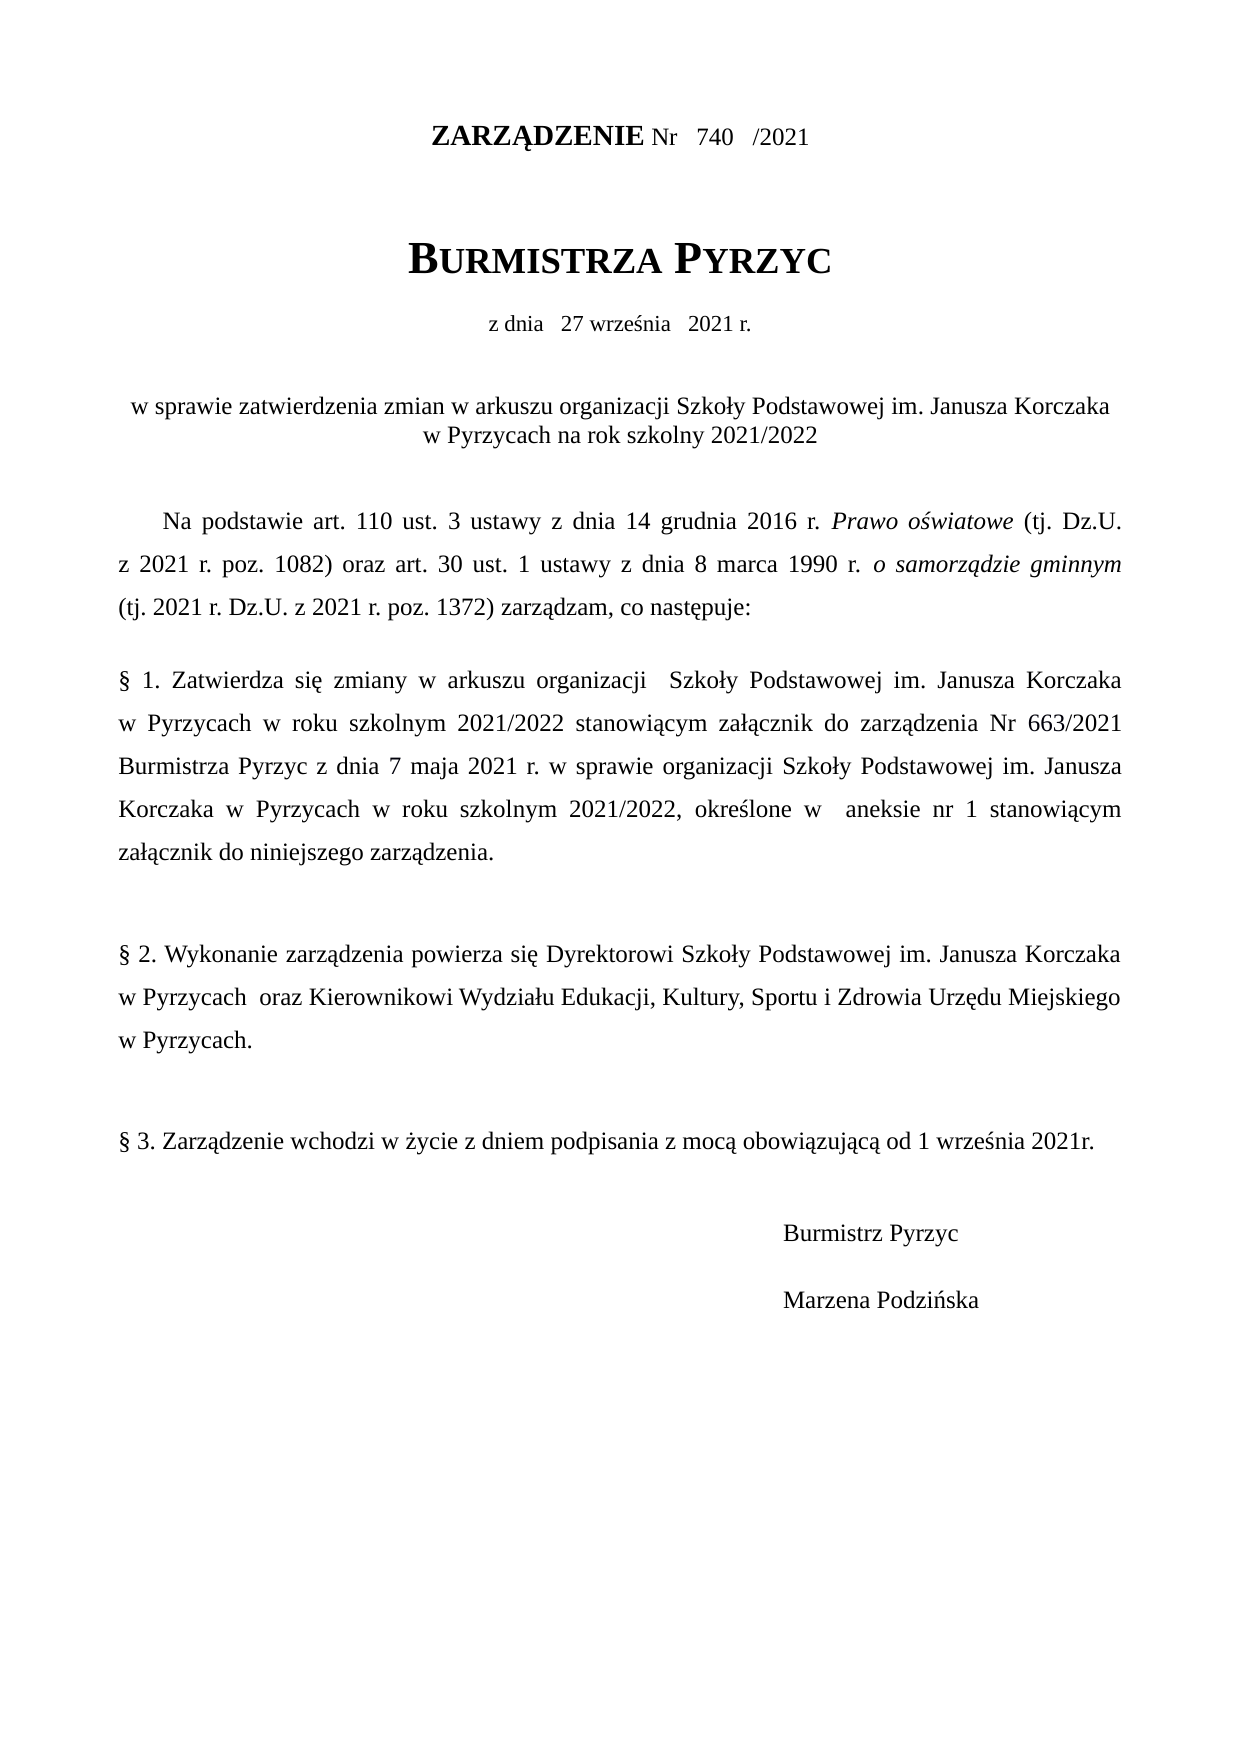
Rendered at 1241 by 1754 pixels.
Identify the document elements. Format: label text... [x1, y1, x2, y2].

text Burmistrza Pyrzyc [118, 231, 1122, 283]
text w sprawie zatwierdzenia zmian w arkuszu organizacji Szkoły Podstawowej im. Janusza Korczaka w Pyrzycach na rok szkolny 2021/2022 [118, 391, 1122, 449]
text Burmistrz Pyrzyc [118, 1218, 1122, 1247]
text § 3. Zarządzenie wchodzi w życie z dniem podpisania z mocą obowiązującą od 1 września 2021r. [118, 1126, 1122, 1155]
text Marzena Podzińska [118, 1285, 1122, 1314]
text z dnia 27 września 2021 r. [118, 310, 1122, 336]
text Zarządzenie Nr 740 /2021 [118, 118, 1122, 152]
text § 2. Wykonanie zarządzenia powierza się Dyrektorowi Szkoły Podstawowej im. Janusza Korczaka w Pyrzycach oraz Kierownikowi Wydziału Edukacji, Kultury, Sportu i Zdrowia Urzędu Miejskiego w Pyrzycach. [118, 939, 1122, 1054]
text § 1. Zatwierdza się zmiany w arkuszu organizacji Szkoły Podstawowej im. Janusza Korczaka w Pyrzycach w roku szkolnym 2021/2022 stanowiącym załącznik do zarządzenia Nr 663/2021 Burmistrza Pyrzyc z dnia 7 maja 2021 r. w sprawie organizacji Szkoły Podstawowej im. Janusza Korczaka w Pyrzycach w roku szkolnym 2021/2022, określone w aneksie nr 1 stanowiącym załącznik do niniejszego zarządzenia. [118, 665, 1122, 866]
text Na podstawie art. 110 ust. 3 ustawy z dnia 14 grudnia 2016 r. Prawo oświatowe (tj. Dz.U. z 2021 r. poz. 1082) oraz art. 30 ust. 1 ustawy z dnia 8 marca 1990 r. o samorządzie gminnym (tj. 2021 r. Dz.U. z 2021 r. poz. 1372) zarządzam, co następuje: [118, 506, 1122, 621]
